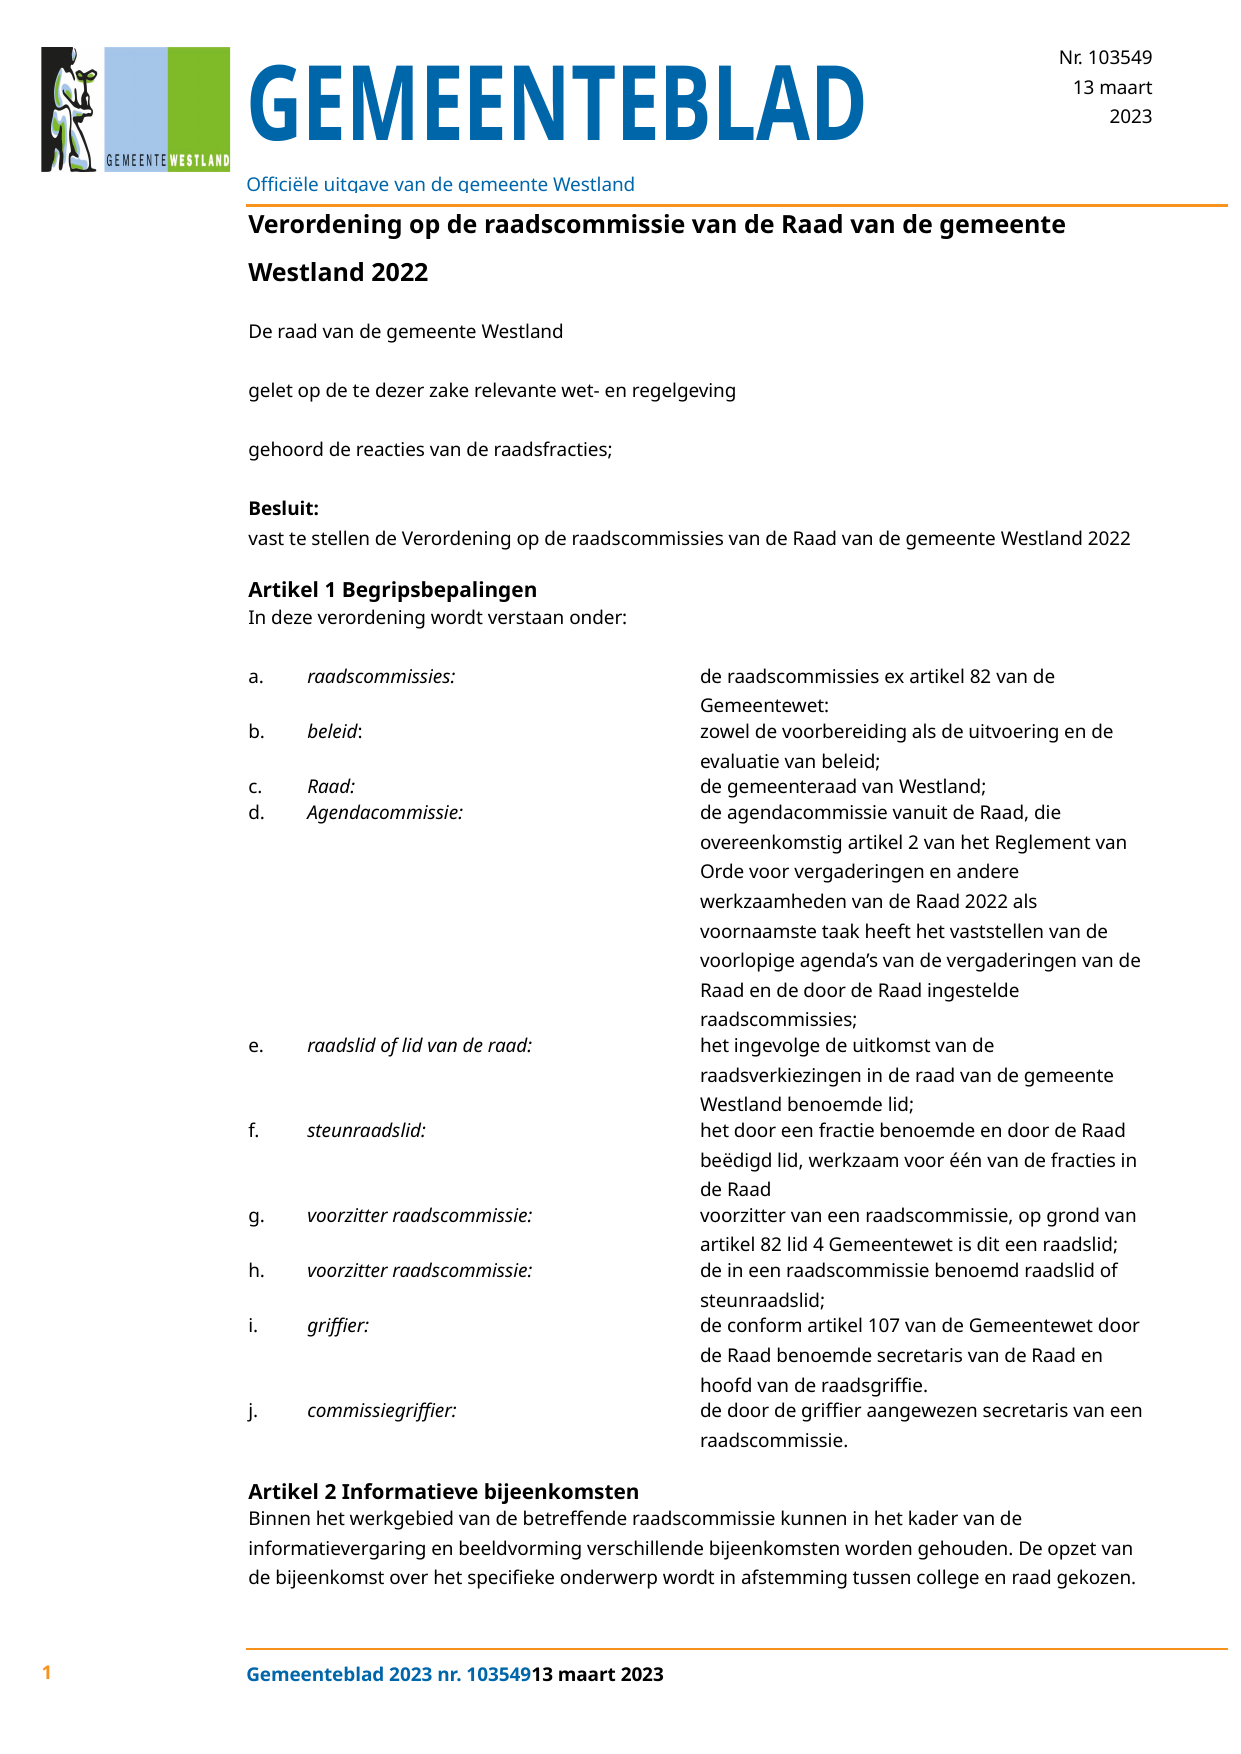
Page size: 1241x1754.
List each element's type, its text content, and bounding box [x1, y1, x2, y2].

table_cell de conform artikel 107 van de Gemeentewet door de Raad benoemde secretaris van de Raad en hoofd van de raadsgriffie. [700, 1313, 1152, 1398]
text Binnen het werkgebied van de betreffende raadscommissie kunnen in het kader van de informatievergaring en beeldvorming verschillende bijeenkomsten worden gehouden. De opzet van de bijeenkomst over het specifieke onderwerp wordt in afstemming tussen college en raad gekozen. [248, 1505, 1152, 1590]
table_header raadscommissies: [248, 663, 700, 718]
table_cell de in een raadscommissie benoemd raadslid of steunraadslid; [700, 1258, 1152, 1313]
table_cell de door de griffier aangewezen secretaris van een raadscommissie. [700, 1398, 1152, 1453]
table_cell voorzitter raadscommissie: [248, 1202, 700, 1257]
text gehoord de reacties van de raadsfracties; [248, 436, 1152, 462]
text vast te stellen de Verordening op de raadscommissies van de Raad van de gemeente Westland 2022 [248, 525, 1152, 551]
table_cell beleid: [248, 719, 700, 774]
table_cell het door een fractie benoemde en door de Raad beëdigd lid, werkzaam voor één van de fracties in de Raad [700, 1117, 1152, 1202]
table_cell commissiegriffier: [248, 1398, 700, 1453]
picture [41, 47, 231, 172]
text gelet op de te dezer zake relevante wet- en regelgeving [248, 377, 1152, 403]
table_cell steunraadslid: [248, 1117, 700, 1202]
text Artikel 1 Begripsbepalingen [248, 575, 1152, 604]
table_header de raadscommissies ex artikel 82 van de Gemeentewet: [700, 663, 1152, 718]
table_cell de agendacommissie vanuit de Raad, die overeenkomstig artikel 2 van het Reglement van Orde voor vergaderingen en andere werkzaamheden van de Raad 2022 als voornaamste taak heeft het vaststellen van de voorlopige agenda’s van de vergaderingen van de Raad en de door de Raad ingestelde raadscommissies; [700, 800, 1152, 1032]
table_cell Agendacommissie: [248, 800, 700, 1032]
text Artikel 2 Informatieve bijeenkomsten [248, 1477, 1152, 1505]
table_cell griffier: [248, 1313, 700, 1398]
table_cell het ingevolge de uitkomst van de raadsverkiezingen in de raad van de gemeente Westland benoemde lid; [700, 1032, 1152, 1117]
text Verordening op de raadscommissie van de Raad van de gemeente Westland 2022 [248, 207, 1152, 288]
text Besluit: [248, 495, 1152, 521]
table_cell de gemeenteraad van Westland; [700, 774, 1152, 799]
table_cell Raad: [248, 774, 700, 799]
text In deze verordening wordt verstaan onder: [248, 604, 1152, 629]
table_cell voorzitter raadscommissie: [248, 1258, 700, 1313]
table_cell zowel de voorbereiding als de uitvoering en de evaluatie van beleid; [700, 719, 1152, 774]
text De raad van de gemeente Westland [248, 318, 1152, 344]
table_cell voorzitter van een raadscommissie, op grond van artikel 82 lid 4 Gemeentewet is dit een raadslid; [700, 1202, 1152, 1257]
table_cell raadslid of lid van de raad: [248, 1032, 700, 1117]
